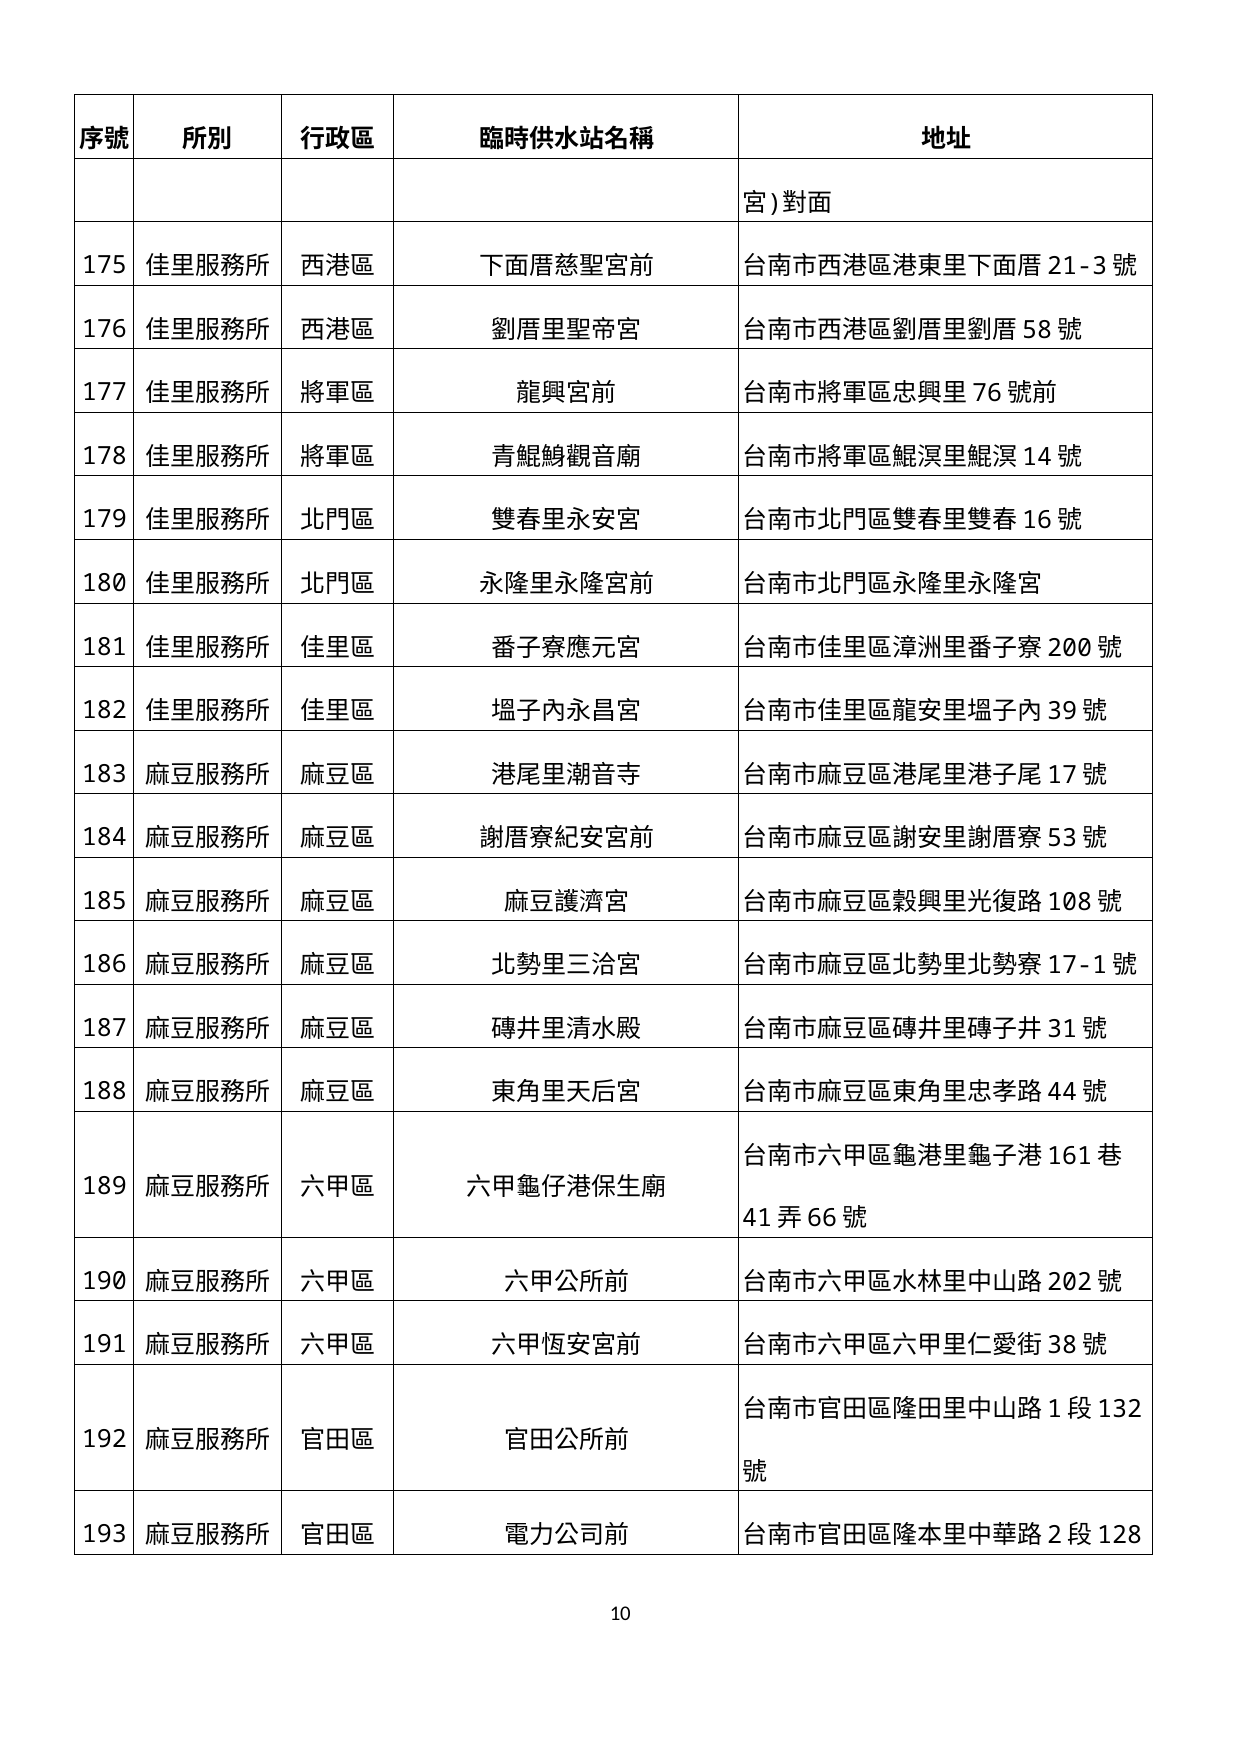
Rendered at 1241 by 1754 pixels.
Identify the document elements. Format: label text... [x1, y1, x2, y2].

table_cell 175 [75, 222, 133, 285]
table_cell 台南市麻豆區東角里忠孝路44號 [739, 1048, 1152, 1111]
table_cell 台南市佳里區漳洲里番子寮200號 [739, 604, 1152, 666]
table_cell 麻豆服務所 [134, 1112, 281, 1237]
table_cell 麻豆服務所 [134, 858, 281, 920]
table_cell 188 [75, 1048, 133, 1111]
table_cell 北門區 [282, 476, 393, 539]
table_cell 北門區 [282, 540, 393, 602]
table_cell 西港區 [282, 222, 393, 285]
table_cell 193 [75, 1491, 133, 1553]
table_cell 官田公所前 [394, 1365, 738, 1490]
table_cell 台南市六甲區水林里中山路202號 [739, 1238, 1152, 1300]
table_cell 六甲區 [282, 1301, 393, 1364]
table_cell 183 [75, 731, 133, 793]
table_cell [394, 159, 738, 221]
table_cell 龍興宮前 [394, 349, 738, 412]
table_cell 192 [75, 1365, 133, 1490]
table_cell 台南市官田區隆本里中華路2段128 [739, 1491, 1152, 1553]
table_cell 番子寮應元宮 [394, 604, 738, 666]
table_cell [134, 159, 281, 221]
table_cell 台南市西港區港東里下面厝21-3號 [739, 222, 1152, 285]
table_cell 190 [75, 1238, 133, 1300]
table_cell 六甲恆安宮前 [394, 1301, 738, 1364]
table_cell 台南市北門區雙春里雙春16號 [739, 476, 1152, 539]
table_cell 191 [75, 1301, 133, 1364]
table_cell 麻豆服務所 [134, 985, 281, 1047]
table_cell 台南市北門區永隆里永隆宮 [739, 540, 1152, 602]
table_cell 台南市六甲區六甲里仁愛街38號 [739, 1301, 1152, 1364]
table_cell 六甲區 [282, 1112, 393, 1237]
table_cell 麻豆服務所 [134, 1365, 281, 1490]
table_cell 麻豆護濟宮 [394, 858, 738, 920]
table_cell 佳里服務所 [134, 540, 281, 602]
table_cell 麻豆區 [282, 858, 393, 920]
table_cell 佳里服務所 [134, 349, 281, 412]
table_cell 下面厝慈聖宮前 [394, 222, 738, 285]
table_cell 台南市西港區劉厝里劉厝58號 [739, 286, 1152, 348]
table_cell 麻豆服務所 [134, 1238, 281, 1300]
table_cell 187 [75, 985, 133, 1047]
table_cell 麻豆區 [282, 921, 393, 984]
table_cell 雙春里永安宮 [394, 476, 738, 539]
table_cell 官田區 [282, 1491, 393, 1553]
table_cell 台南市麻豆區穀興里光復路108號 [739, 858, 1152, 920]
table_cell [282, 159, 393, 221]
table_cell 182 [75, 667, 133, 729]
table_cell 磚井里清水殿 [394, 985, 738, 1047]
table_cell 青鯤鯓觀音廟 [394, 413, 738, 475]
table_cell 六甲區 [282, 1238, 393, 1300]
table_cell 台南市六甲區龜港里龜子港161巷41弄66號 [739, 1112, 1152, 1237]
table_cell 塭子內永昌宮 [394, 667, 738, 729]
table_cell 佳里區 [282, 604, 393, 666]
table_cell 189 [75, 1112, 133, 1237]
table_cell 184 [75, 794, 133, 857]
table_cell 麻豆區 [282, 794, 393, 857]
table_cell 麻豆服務所 [134, 1048, 281, 1111]
table_header 所別 [134, 95, 281, 158]
table_cell 謝厝寮紀安宮前 [394, 794, 738, 857]
table_cell 佳里服務所 [134, 413, 281, 475]
table_cell 台南市麻豆區磚井里磚子井31號 [739, 985, 1152, 1047]
table_cell 官田區 [282, 1365, 393, 1490]
table_header 行政區 [282, 95, 393, 158]
table_cell 185 [75, 858, 133, 920]
table_cell 麻豆服務所 [134, 794, 281, 857]
table_cell 麻豆區 [282, 731, 393, 793]
table_header 臨時供水站名稱 [394, 95, 738, 158]
table_cell 麻豆服務所 [134, 921, 281, 984]
table_cell 177 [75, 349, 133, 412]
table_cell [75, 159, 133, 221]
table_cell 電力公司前 [394, 1491, 738, 1553]
table_cell 178 [75, 413, 133, 475]
table_cell 台南市麻豆區港尾里港子尾17號 [739, 731, 1152, 793]
table_cell 麻豆區 [282, 1048, 393, 1111]
table_header 地址 [739, 95, 1152, 158]
table_cell 麻豆區 [282, 985, 393, 1047]
table_cell 麻豆服務所 [134, 731, 281, 793]
table_cell 佳里服務所 [134, 667, 281, 729]
table_cell 台南市麻豆區謝安里謝厝寮53號 [739, 794, 1152, 857]
table_cell 西港區 [282, 286, 393, 348]
table_cell 186 [75, 921, 133, 984]
table_cell 台南市麻豆區北勢里北勢寮17-1號 [739, 921, 1152, 984]
table_cell 六甲龜仔港保生廟 [394, 1112, 738, 1237]
table_cell 佳里服務所 [134, 476, 281, 539]
table_header 序號 [75, 95, 133, 158]
table_cell 台南市佳里區龍安里塭子內39號 [739, 667, 1152, 729]
table_cell 永隆里永隆宮前 [394, 540, 738, 602]
table_cell 180 [75, 540, 133, 602]
table_cell 佳里區 [282, 667, 393, 729]
table_cell 台南市將軍區忠興里76號前 [739, 349, 1152, 412]
table_cell 東角里天后宮 [394, 1048, 738, 1111]
table_cell 港尾里潮音寺 [394, 731, 738, 793]
table_cell 將軍區 [282, 349, 393, 412]
table_cell 麻豆服務所 [134, 1301, 281, 1364]
table_cell 六甲公所前 [394, 1238, 738, 1300]
table_cell 劉厝里聖帝宮 [394, 286, 738, 348]
table_cell 將軍區 [282, 413, 393, 475]
table_cell 佳里服務所 [134, 604, 281, 666]
table_cell 佳里服務所 [134, 286, 281, 348]
table_cell 176 [75, 286, 133, 348]
table_cell 北勢里三洽宮 [394, 921, 738, 984]
table_cell 179 [75, 476, 133, 539]
table_cell 台南市官田區隆田里中山路1段132號 [739, 1365, 1152, 1490]
table_cell 台南市將軍區鯤溟里鯤溟14號 [739, 413, 1152, 475]
table_cell 麻豆服務所 [134, 1491, 281, 1553]
table_cell 宮)對面 [739, 159, 1152, 221]
table_cell 181 [75, 604, 133, 666]
table_cell 佳里服務所 [134, 222, 281, 285]
